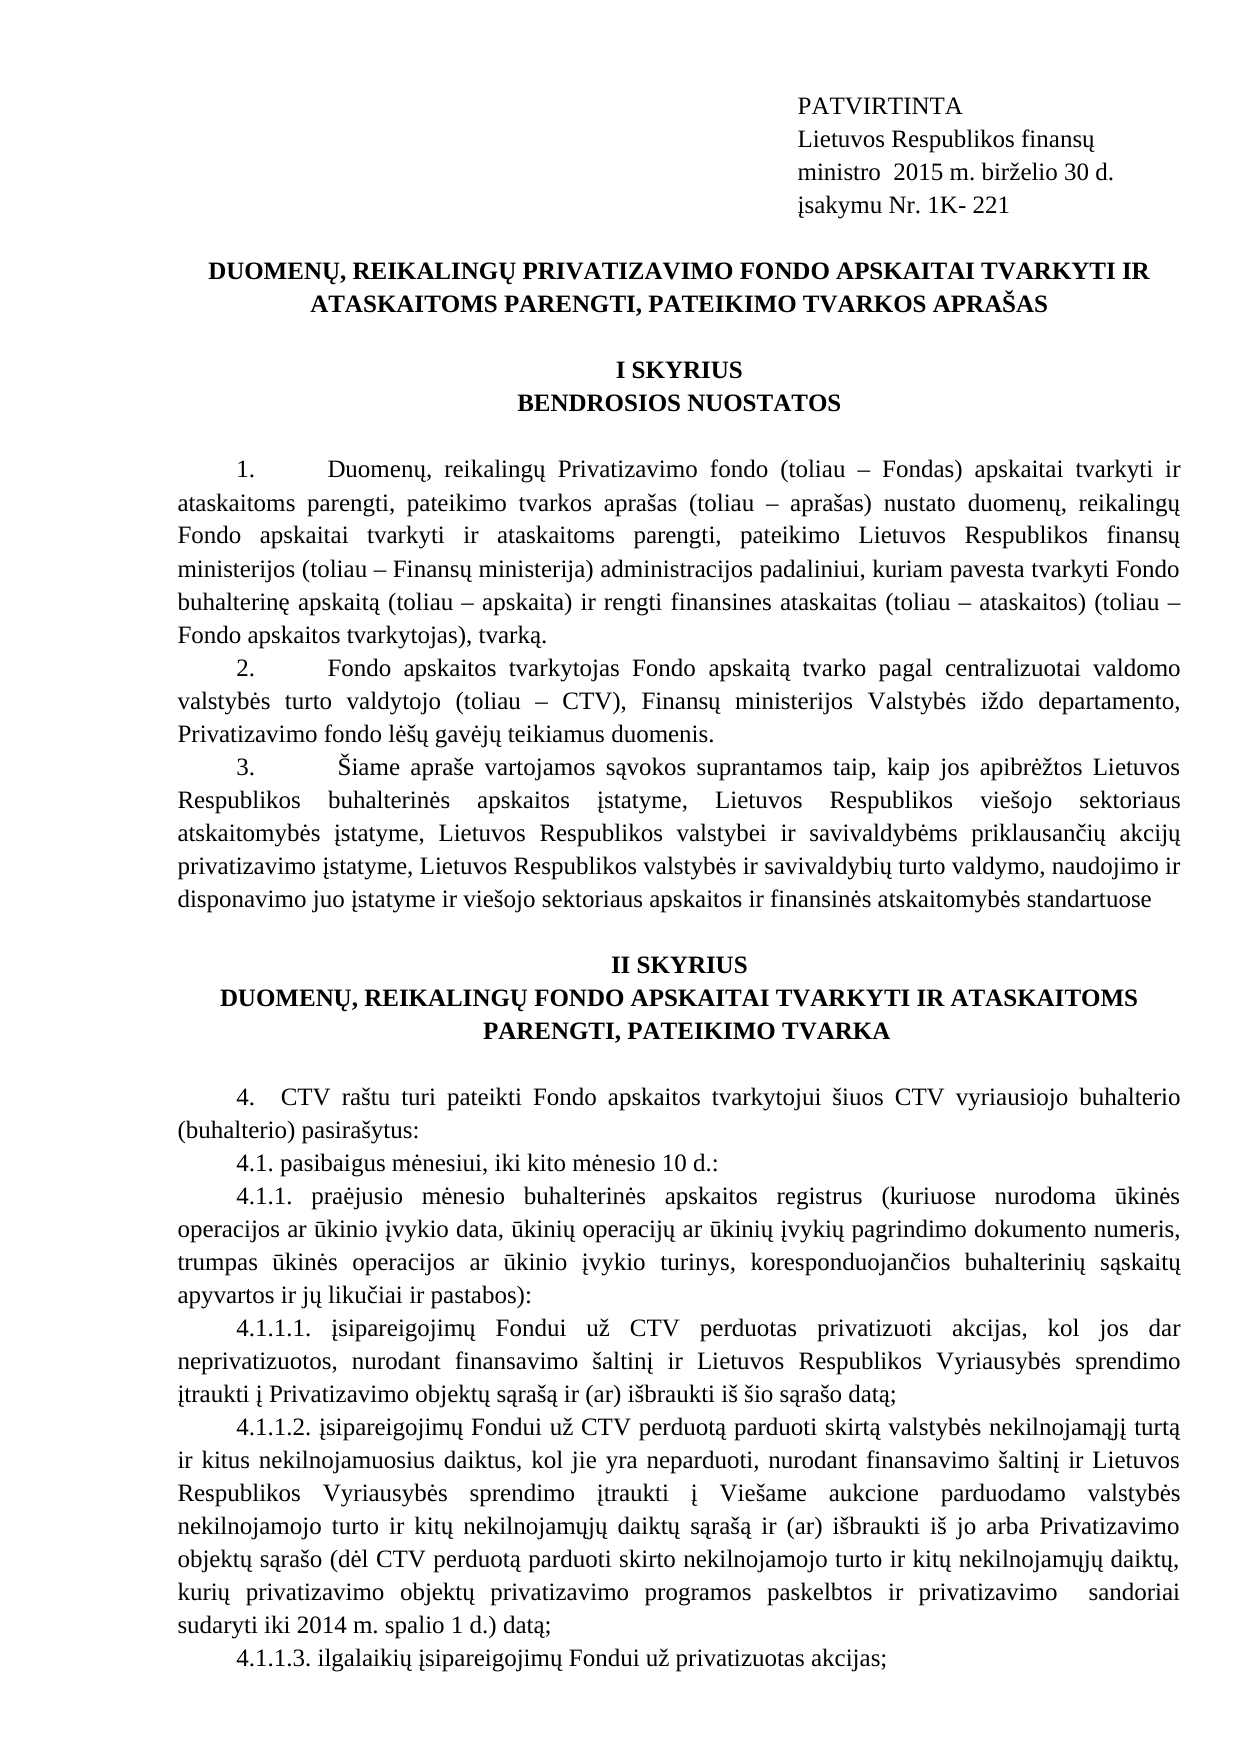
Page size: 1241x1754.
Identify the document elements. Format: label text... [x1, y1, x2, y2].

text 4.1.1.3. ilgalaikių įsipareigojimų Fondui už privatizuotas akcijas; [177, 1643, 1181, 1672]
text 4. CTV raštu turi pateikti Fondo apskaitos tvarkytojui šiuos CTV vyriausiojo buhalterio (buhalterio) pasirašytus: [177, 1082, 1181, 1144]
text Lietuvos Respublikos finansų [797, 124, 1181, 153]
text ministro 2015 m. birželio 30 d. [797, 157, 1181, 186]
text 2. Fondo apskaitos tvarkytojas Fondo apskaitą tvarko pagal centralizuotai valdomo valstybės turto valdytojo (toliau – CTV), Finansų ministerijos Valstybės iždo departamento, Privatizavimo fondo lėšų gavėjų teikiamus duomenis. [177, 653, 1181, 747]
text 4.1.1. praėjusio mėnesio buhalterinės apskaitos registrus (kuriuose nurodoma ūkinės operacijos ar ūkinio įvykio data, ūkinių operacijų ar ūkinių įvykių pagrindimo dokumento numeris, trumpas ūkinės operacijos ar ūkinio įvykio turinys, koresponduojančios buhalterinių sąskaitų apyvartos ir jų likučiai ir pastabos): [177, 1181, 1181, 1309]
text PATVIRTINTA [797, 91, 1181, 120]
text įsakymu Nr. 1K- 221 [797, 190, 1181, 219]
text 4.1. pasibaigus mėnesiui, iki kito mėnesio 10 d.: [177, 1148, 1181, 1177]
text 4.1.1.1. įsipareigojimų Fondui už CTV perduotas privatizuoti akcijas, kol jos dar neprivatizuotos, nurodant finansavimo šaltinį ir Lietuvos Respublikos Vyriausybės sprendimo įtraukti į Privatizavimo objektų sąrašą ir (ar) išbraukti iš šio sąrašo datą; [177, 1313, 1181, 1408]
text BENDROSIOS NUOSTATOS [177, 388, 1181, 417]
text II SKYRIUS [177, 950, 1181, 979]
text 4.1.1.2. įsipareigojimų Fondui už CTV perduotą parduoti skirtą valstybės nekilnojamąjį turtą ir kitus nekilnojamuosius daiktus, kol jie yra neparduoti, nurodant finansavimo šaltinį ir Lietuvos Respublikos Vyriausybės sprendimo įtraukti į Viešame aukcione parduodamo valstybės nekilnojamojo turto ir kitų nekilnojamųjų daiktų sąrašą ir (ar) išbraukti iš jo arba Privatizavimo objektų sąrašo (dėl CTV perduotą parduoti skirto nekilnojamojo turto ir kitų nekilnojamųjų daiktų, kurių privatizavimo objektų privatizavimo programos paskelbtos ir privatizavimo sandoriai sudaryti iki 2014 m. spalio 1 d.) datą; [177, 1412, 1181, 1639]
text DUOMENŲ, REIKALINGŲ FONDO APSKAITAI TVARKYTI IR ATASKAITOMS PARENGTI, PATEIKIMO TVARKA [177, 983, 1181, 1045]
text DUOMENŲ, REIKALINGŲ PRIVATIZAVIMO FONDO APSKAITAI TVARKYTI IR ATASKAITOMS PARENGTI, PATEIKIMO TVARKOS APRAŠAS [177, 256, 1181, 318]
text I SKYRIUS [177, 356, 1181, 384]
text 3. Šiame apraše vartojamos sąvokos suprantamos taip, kaip jos apibrėžtos Lietuvos Respublikos buhalterinės apskaitos įstatyme, Lietuvos Respublikos viešojo sektoriaus atskaitomybės įstatyme, Lietuvos Respublikos valstybei ir savivaldybėms priklausančių akcijų privatizavimo įstatyme, Lietuvos Respublikos valstybės ir savivaldybių turto valdymo, naudojimo ir disponavimo juo įstatyme ir viešojo sektoriaus apskaitos ir finansinės atskaitomybės standartuose [177, 752, 1181, 913]
text 1. Duomenų, reikalingų Privatizavimo fondo (toliau – Fondas) apskaitai tvarkyti ir ataskaitoms parengti, pateikimo tvarkos aprašas (toliau – aprašas) nustato duomenų, reikalingų Fondo apskaitai tvarkyti ir ataskaitoms parengti, pateikimo Lietuvos Respublikos finansų ministerijos (toliau – Finansų ministerija) administracijos padaliniui, kuriam pavesta tvarkyti Fondo buhalterinę apskaitą (toliau – apskaita) ir rengti finansines ataskaitas (toliau – ataskaitos) (toliau – Fondo apskaitos tvarkytojas), tvarką. [177, 454, 1181, 648]
